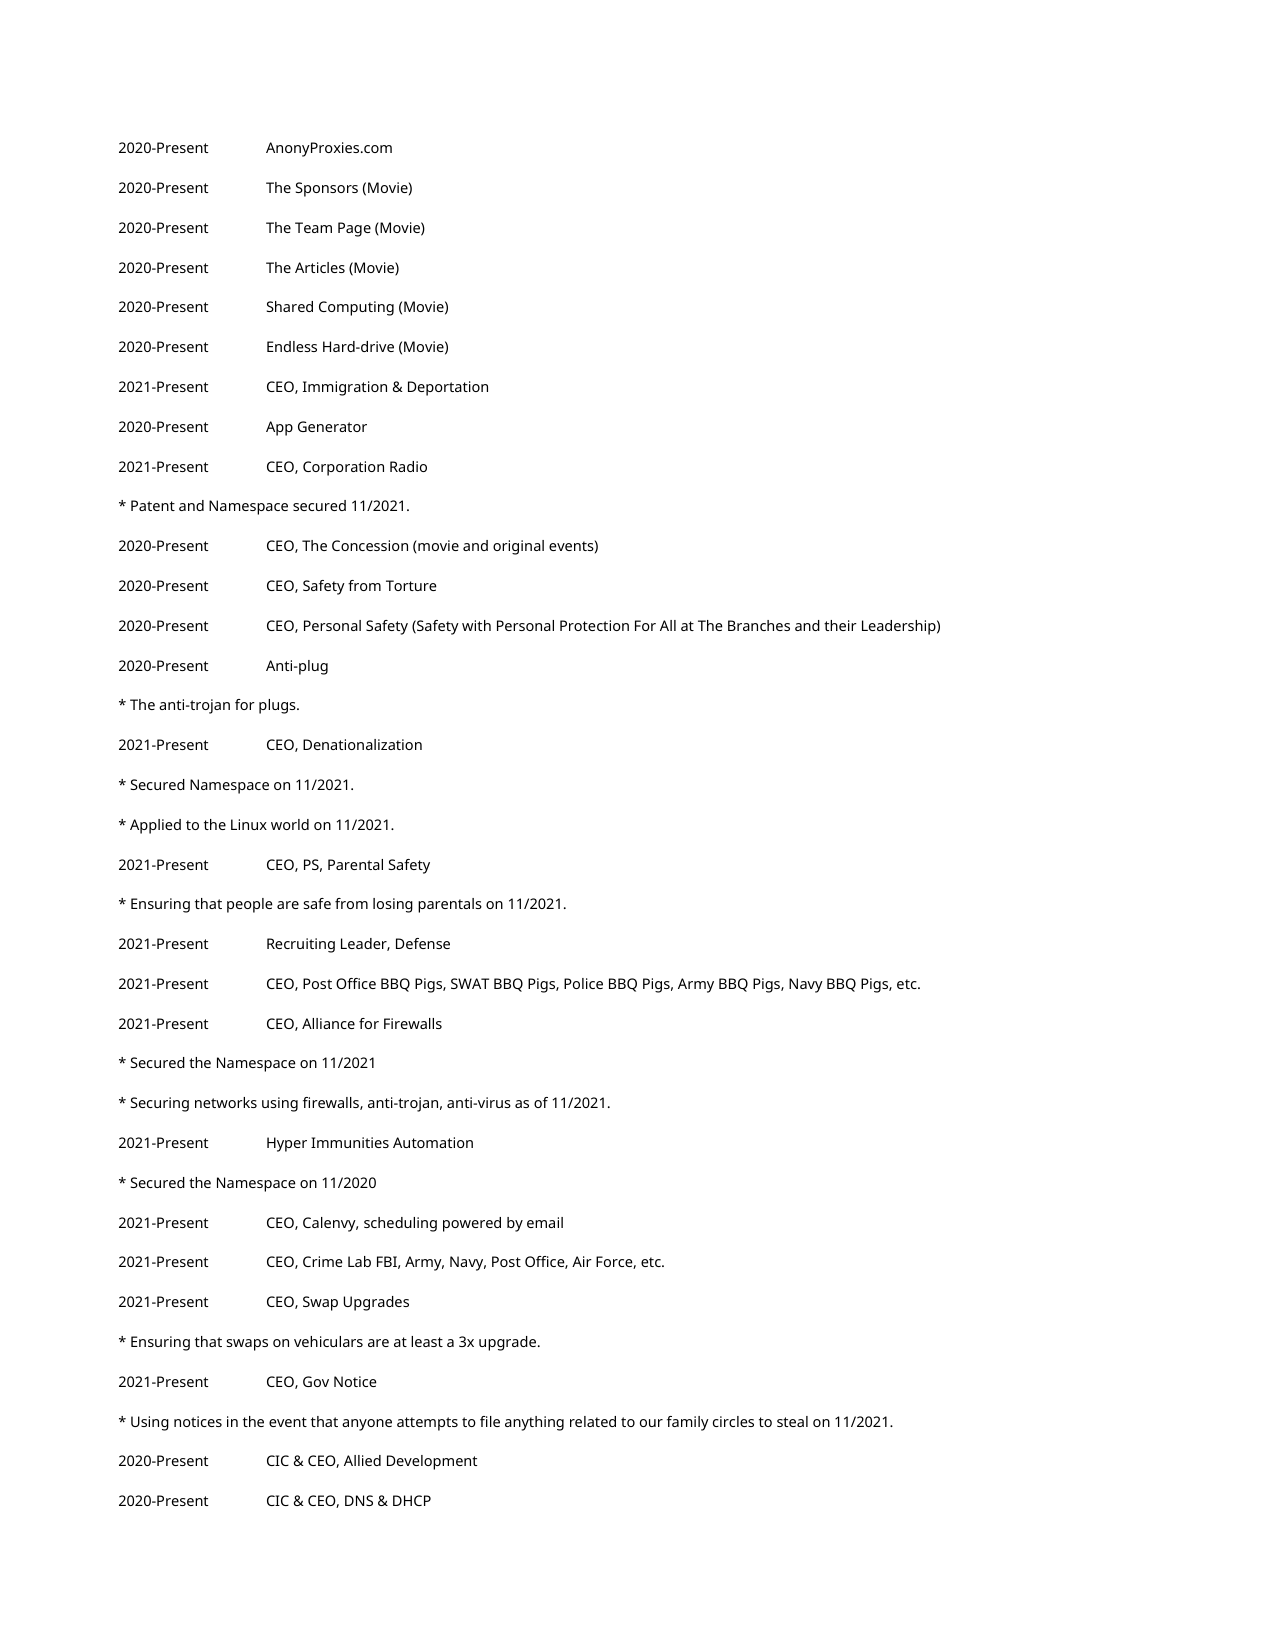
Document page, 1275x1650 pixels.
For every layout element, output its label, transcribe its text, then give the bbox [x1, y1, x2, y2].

text 2020-Present Shared Computing (Movie) [118, 297, 1157, 317]
text * Ensuring that swaps on vehiculars are at least a 3x upgrade. [118, 1332, 1157, 1352]
text 2020-Present The Articles (Movie) [118, 257, 1157, 277]
text 2021-Present CEO, Calenvy, scheduling powered by email [118, 1212, 1157, 1232]
text 2020-Present AnonyProxies.com [118, 138, 1157, 158]
text * Using notices in the event that anyone attempts to file anything related to our family circles to steal on 11/2021. [118, 1411, 1157, 1431]
text 2020-Present CEO, The Concession (movie and original events) [118, 536, 1157, 556]
text 2020-Present Endless Hard-drive (Movie) [118, 337, 1157, 357]
text 2020-Present CEO, Safety from Torture [118, 576, 1157, 596]
text 2020-Present App Generator [118, 417, 1157, 436]
text 2021-Present CEO, Denationalization [118, 735, 1157, 755]
text 2021-Present Recruiting Leader, Defense [118, 934, 1157, 954]
text 2021-Present CEO, Immigration & Deportation [118, 377, 1157, 397]
text * Securing networks using firewalls, anti-trojan, anti-virus as of 11/2021. [118, 1093, 1157, 1113]
text 2021-Present CEO, Swap Upgrades [118, 1292, 1157, 1312]
text 2021-Present CEO, Crime Lab FBI, Army, Navy, Post Office, Air Force, etc. [118, 1252, 1157, 1272]
text 2020-Present CIC & CEO, Allied Development [118, 1451, 1157, 1471]
text * The anti-trojan for plugs. [118, 695, 1157, 715]
text 2021-Present CEO, Alliance for Firewalls [118, 1013, 1157, 1033]
text * Secured the Namespace on 11/2021 [118, 1053, 1157, 1073]
text * Ensuring that people are safe from losing parentals on 11/2021. [118, 894, 1157, 914]
text * Applied to the Linux world on 11/2021. [118, 814, 1157, 834]
text 2021-Present CEO, Corporation Radio [118, 456, 1157, 476]
text 2021-Present Hyper Immunities Automation [118, 1133, 1157, 1153]
text 2020-Present CIC & CEO, DNS & DHCP [118, 1491, 1157, 1511]
text 2021-Present CEO, Post Office BBQ Pigs, SWAT BBQ Pigs, Police BBQ Pigs, Army BBQ Pigs, Navy BBQ Pigs, etc. [118, 974, 1157, 993]
text * Secured the Namespace on 11/2020 [118, 1173, 1157, 1192]
text 2020-Present The Sponsors (Movie) [118, 178, 1157, 198]
text 2021-Present CEO, Gov Notice [118, 1372, 1157, 1391]
text * Patent and Namespace secured 11/2021. [118, 496, 1157, 516]
text 2020-Present CEO, Personal Safety (Safety with Personal Protection For All at The Branches and their Leadership) [118, 616, 1157, 635]
text 2020-Present The Team Page (Movie) [118, 218, 1157, 237]
text 2020-Present Anti-plug [118, 655, 1157, 675]
text * Secured Namespace on 11/2021. [118, 775, 1157, 794]
text 2021-Present CEO, PS, Parental Safety [118, 854, 1157, 874]
